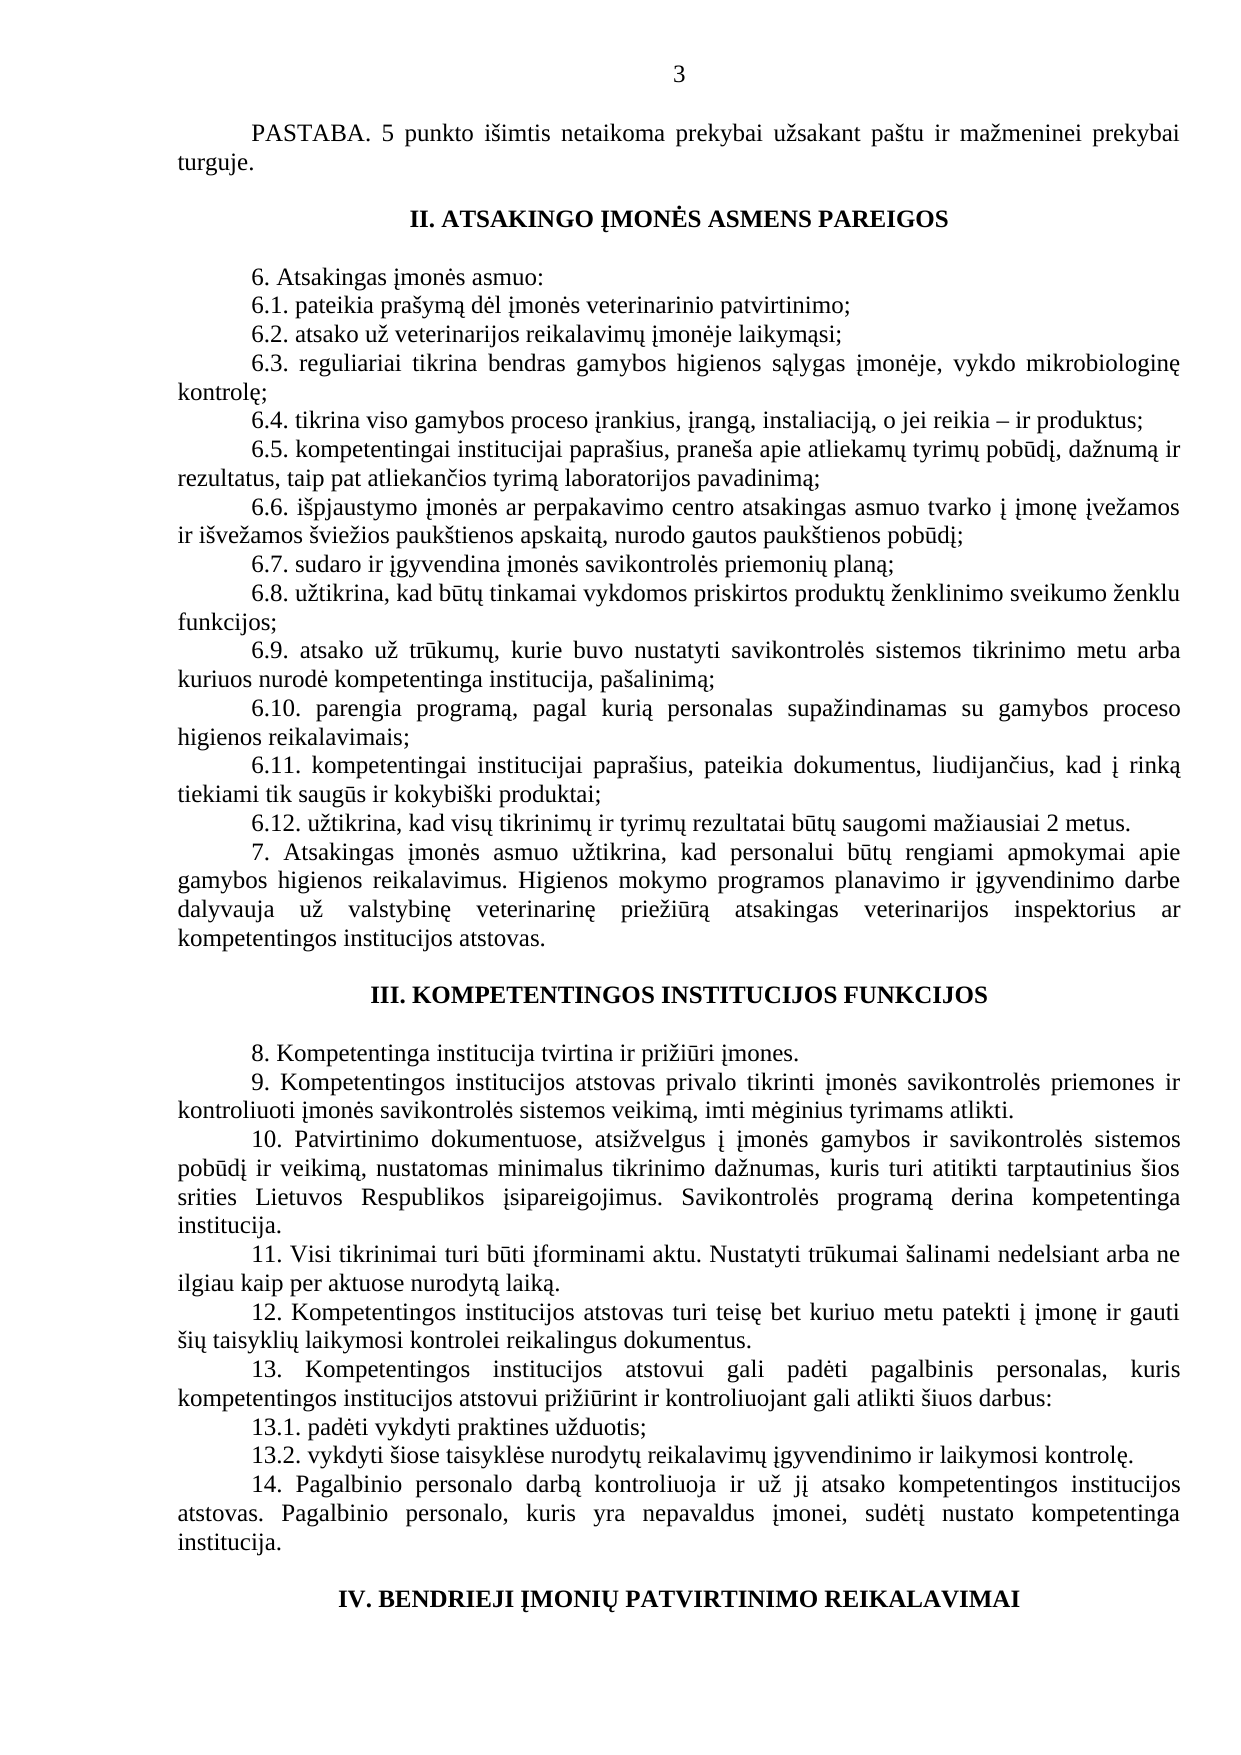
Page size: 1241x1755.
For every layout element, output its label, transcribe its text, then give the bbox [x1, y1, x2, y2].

text IV. BENDRIEJI ĮMONIŲ PATVIRTINIMO REIKALAVIMAI [177, 1584, 1181, 1613]
text 6.2. atsako už veterinarijos reikalavimų įmonėje laikymąsi; [177, 319, 1181, 348]
text 6.4. tikrina viso gamybos proceso įrankius, įrangą, instaliaciją, o jei reikia – ir produktus; [177, 406, 1181, 434]
text 14. Pagalbinio personalo darbą kontroliuoja ir už jį atsako kompetentingos institucijos atstovas. Pagalbinio personalo, kuris yra nepavaldus įmonei, sudėtį nustato kompetentinga institucija. [177, 1469, 1181, 1556]
text 6.5. kompetentingai institucijai paprašius, praneša apie atliekamų tyrimų pobūdį, dažnumą ir rezultatus, taip pat atliekančios tyrimą laboratorijos pavadinimą; [177, 434, 1181, 492]
text 13. Kompetentingos institucijos atstovui gali padėti pagalbinis personalas, kuris kompetentingos institucijos atstovui prižiūrint ir kontroliuojant gali atlikti šiuos darbus: [177, 1354, 1181, 1412]
text 11. Visi tikrinimai turi būti įforminami aktu. Nustatyti trūkumai šalinami nedelsiant arba ne ilgiau kaip per aktuose nurodytą laiką. [177, 1239, 1181, 1297]
text III. KOMPETENTINGOS INSTITUCIJOS FUNKCIJOS [177, 981, 1181, 1009]
text II. ATSAKINGO ĮMONĖS ASMENS PAREIGOS [177, 204, 1181, 233]
text 12. Kompetentingos institucijos atstovas turi teisę bet kuriuo metu patekti į įmonę ir gauti šių taisyklių laikymosi kontrolei reikalingus dokumentus. [177, 1297, 1181, 1354]
text 9. Kompetentingos institucijos atstovas privalo tikrinti įmonės savikontrolės priemones ir kontroliuoti įmonės savikontrolės sistemos veikimą, imti mėginius tyrimams atlikti. [177, 1067, 1181, 1124]
text 6.12. užtikrina, kad visų tikrinimų ir tyrimų rezultatai būtų saugomi mažiausiai 2 metus. [177, 808, 1181, 837]
text 6.9. atsako už trūkumų, kurie buvo nustatyti savikontrolės sistemos tikrinimo metu arba kuriuos nurodė kompetentinga institucija, pašalinimą; [177, 636, 1181, 693]
text 6.3. reguliariai tikrina bendras gamybos higienos sąlygas įmonėje, vykdo mikrobiologinę kontrolę; [177, 348, 1181, 406]
text 8. Kompetentinga institucija tvirtina ir prižiūri įmones. [177, 1038, 1181, 1067]
text 6.1. pateikia prašymą dėl įmonės veterinarinio patvirtinimo; [177, 291, 1181, 319]
text 6.7. sudaro ir įgyvendina įmonės savikontrolės priemonių planą; [177, 549, 1181, 578]
text 6.8. užtikrina, kad būtų tinkamai vykdomos priskirtos produktų ženklinimo sveikumo ženklu funkcijos; [177, 578, 1181, 636]
text 6.10. parengia programą, pagal kurią personalas supažindinamas su gamybos proceso higienos reikalavimais; [177, 693, 1181, 751]
text PASTABA. 5 punkto išimtis netaikoma prekybai užsakant paštu ir mažmeninei prekybai turguje. [177, 118, 1181, 176]
text 10. Patvirtinimo dokumentuose, atsižvelgus į įmonės gamybos ir savikontrolės sistemos pobūdį ir veikimą, nustatomas minimalus tikrinimo dažnumas, kuris turi atitikti tarptautinius šios srities Lietuvos Respublikos įsipareigojimus. Savikontrolės programą derina kompetentinga institucija. [177, 1124, 1181, 1239]
text 6.11. kompetentingai institucijai paprašius, pateikia dokumentus, liudijančius, kad į rinką tiekiami tik saugūs ir kokybiški produktai; [177, 751, 1181, 808]
text 6.6. išpjaustymo įmonės ar perpakavimo centro atsakingas asmuo tvarko į įmonę įvežamos ir išvežamos šviežios paukštienos apskaitą, nurodo gautos paukštienos pobūdį; [177, 492, 1181, 549]
text 13.1. padėti vykdyti praktines užduotis; [177, 1412, 1181, 1441]
text 6. Atsakingas įmonės asmuo: [177, 262, 1181, 291]
text 13.2. vykdyti šiose taisyklėse nurodytų reikalavimų įgyvendinimo ir laikymosi kontrolę. [177, 1441, 1181, 1469]
text 7. Atsakingas įmonės asmuo užtikrina, kad personalui būtų rengiami apmokymai apie gamybos higienos reikalavimus. Higienos mokymo programos planavimo ir įgyvendinimo darbe dalyvauja už valstybinę veterinarinę priežiūrą atsakingas veterinarijos inspektorius ar kompetentingos institucijos atstovas. [177, 837, 1181, 952]
